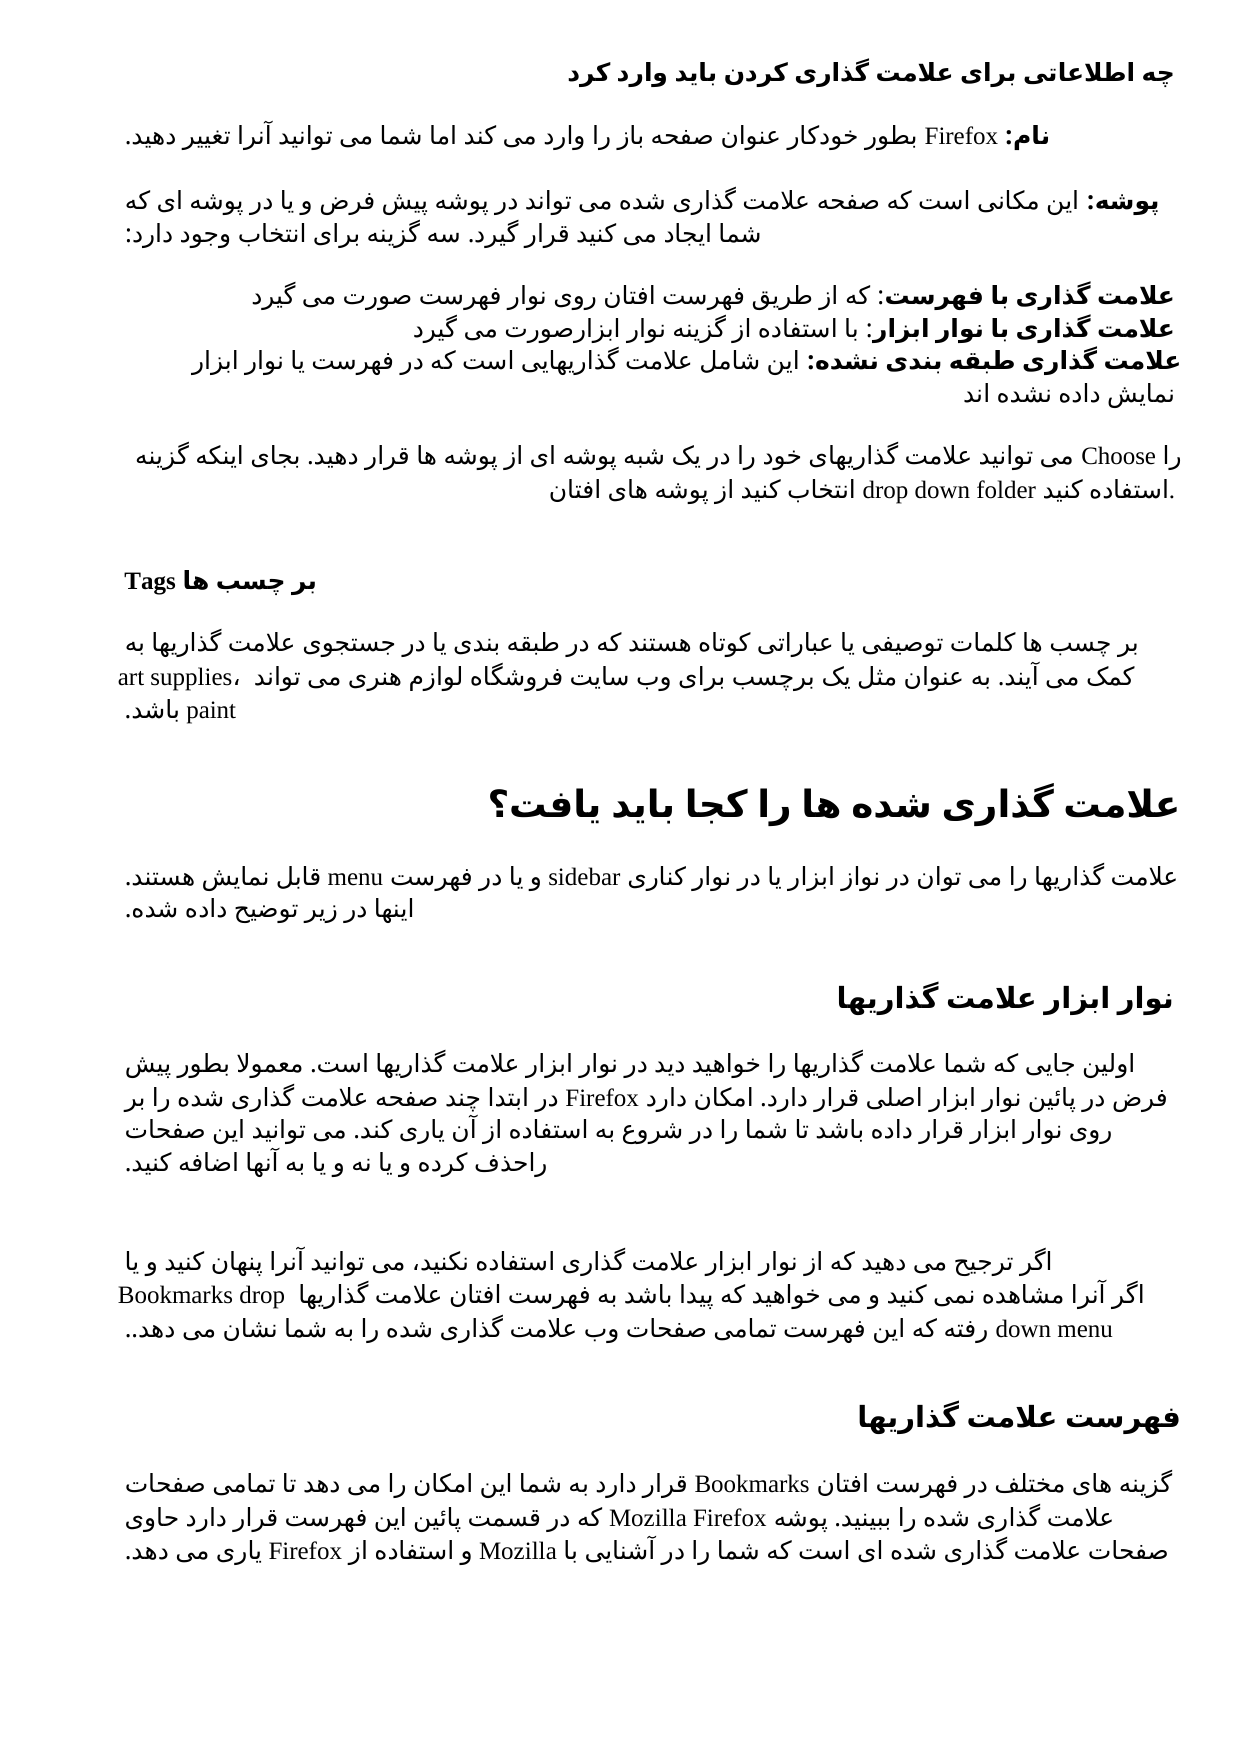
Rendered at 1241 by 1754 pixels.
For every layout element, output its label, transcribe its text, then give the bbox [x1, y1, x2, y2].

text بر چسب ها Tags [118, 566, 1181, 600]
text علامت گذاری با نوار ابزار: با استفاده از گزینه نوار ابزارصورت می گیرد [118, 314, 1181, 347]
text می توانید علامت گذاریهای خود را در یک شبه پوشه ای از پوشه ها قرار دهید. بجای اینکه گزینه Choose را انتخاب کنید از پوشه های افتان drop down folder استفاده کنید. [118, 441, 1181, 508]
text اولین جایی که شما علامت گذاریها را خواهید دید در نوار ابزار علامت گذاریها است. معمولا بطور پیش فرض در پائین نوار ابزار اصلی قرار دارد. امکان دارد Firefox در ابتدا چند صفحه علامت گذاری شده را بر روی نوار ابزار قرار داده باشد تا شما را در شروع به استفاده از آن یاری کند. می توانید این صفحات راحذف کرده و یا نه و یا به آنها اضافه کنید. [118, 1050, 1181, 1181]
subtitle نوار ابزار علامت گذاریها [118, 983, 1181, 1021]
text اگر ترجیح می دهید که از نوار ابزار علامت گذاری استفاده نکنید، می توانید آنرا پنهان کنید و یا اگر آنرا مشاهده نمی کنید و می خواهید که پیدا باشد به فهرست افتان علامت گذاریها Bookmarks drop down menu رفته که این فهرست تمامی صفحات وب علامت گذاری شده را به شما نشان می دهد.. [118, 1211, 1181, 1347]
text بر چسب ها کلمات توصیفی یا عباراتی کوتاه هستند که در طبقه بندی یا در جستجوی علامت گذاریها به کمک می آیند. به عنوان مثل یک برچسب برای وب سایت فروشگاه لوازم هنری می تواند art supplies، paint باشد. [118, 629, 1181, 729]
text علامت گذاریها را می توان در نواز ابزار یا در نوار کناری sidebar و یا در فهرست menu قابل نمایش هستند. اینها در زیر توضیح داده شده. [118, 862, 1181, 928]
text علامت گذاری طبقه بندی نشده: این شامل علامت گذاریهایی است که در فهرست یا نوار ابزار نمایش داده نشده اند [118, 347, 1181, 412]
text چه اطلاعاتی برای علامت گذاری کردن باید وارد کرد [118, 59, 1181, 92]
subtitle علامت گذاری شده ها را کجا باید یافت؟ [118, 784, 1181, 832]
subtitle فهرست علامت گذاریها [118, 1402, 1181, 1440]
text گزینه های مختلف در فهرست افتان Bookmarks قرار دارد به شما این امکان را می دهد تا تمامی صفحات علامت گذاری شده را ببینید. پوشه Mozilla Firefox که در قسمت پائین این فهرست قرار دارد حاوی صفحات علامت گذاری شده ای است که شما را در آشنایی با Mozilla و استفاده از Firefox یاری می دهد. [118, 1469, 1181, 1570]
text نام: Firefox بطور خودکار عنوان صفحه باز را وارد می کند اما شما می توانید آنرا تغییر دهید. پوشه: این مکانی است که صفحه علامت گذاری شده می تواند در پوشه پیش فرض و یا در پوشه ای که شما ایجاد می کنید قرار گیرد. سه گزینه برای انتخاب وجود دارد: [118, 121, 1181, 252]
text علامت گذاری با فهرست: که از طریق فهرست افتان روی نوار فهرست صورت می گیرد [118, 282, 1181, 314]
